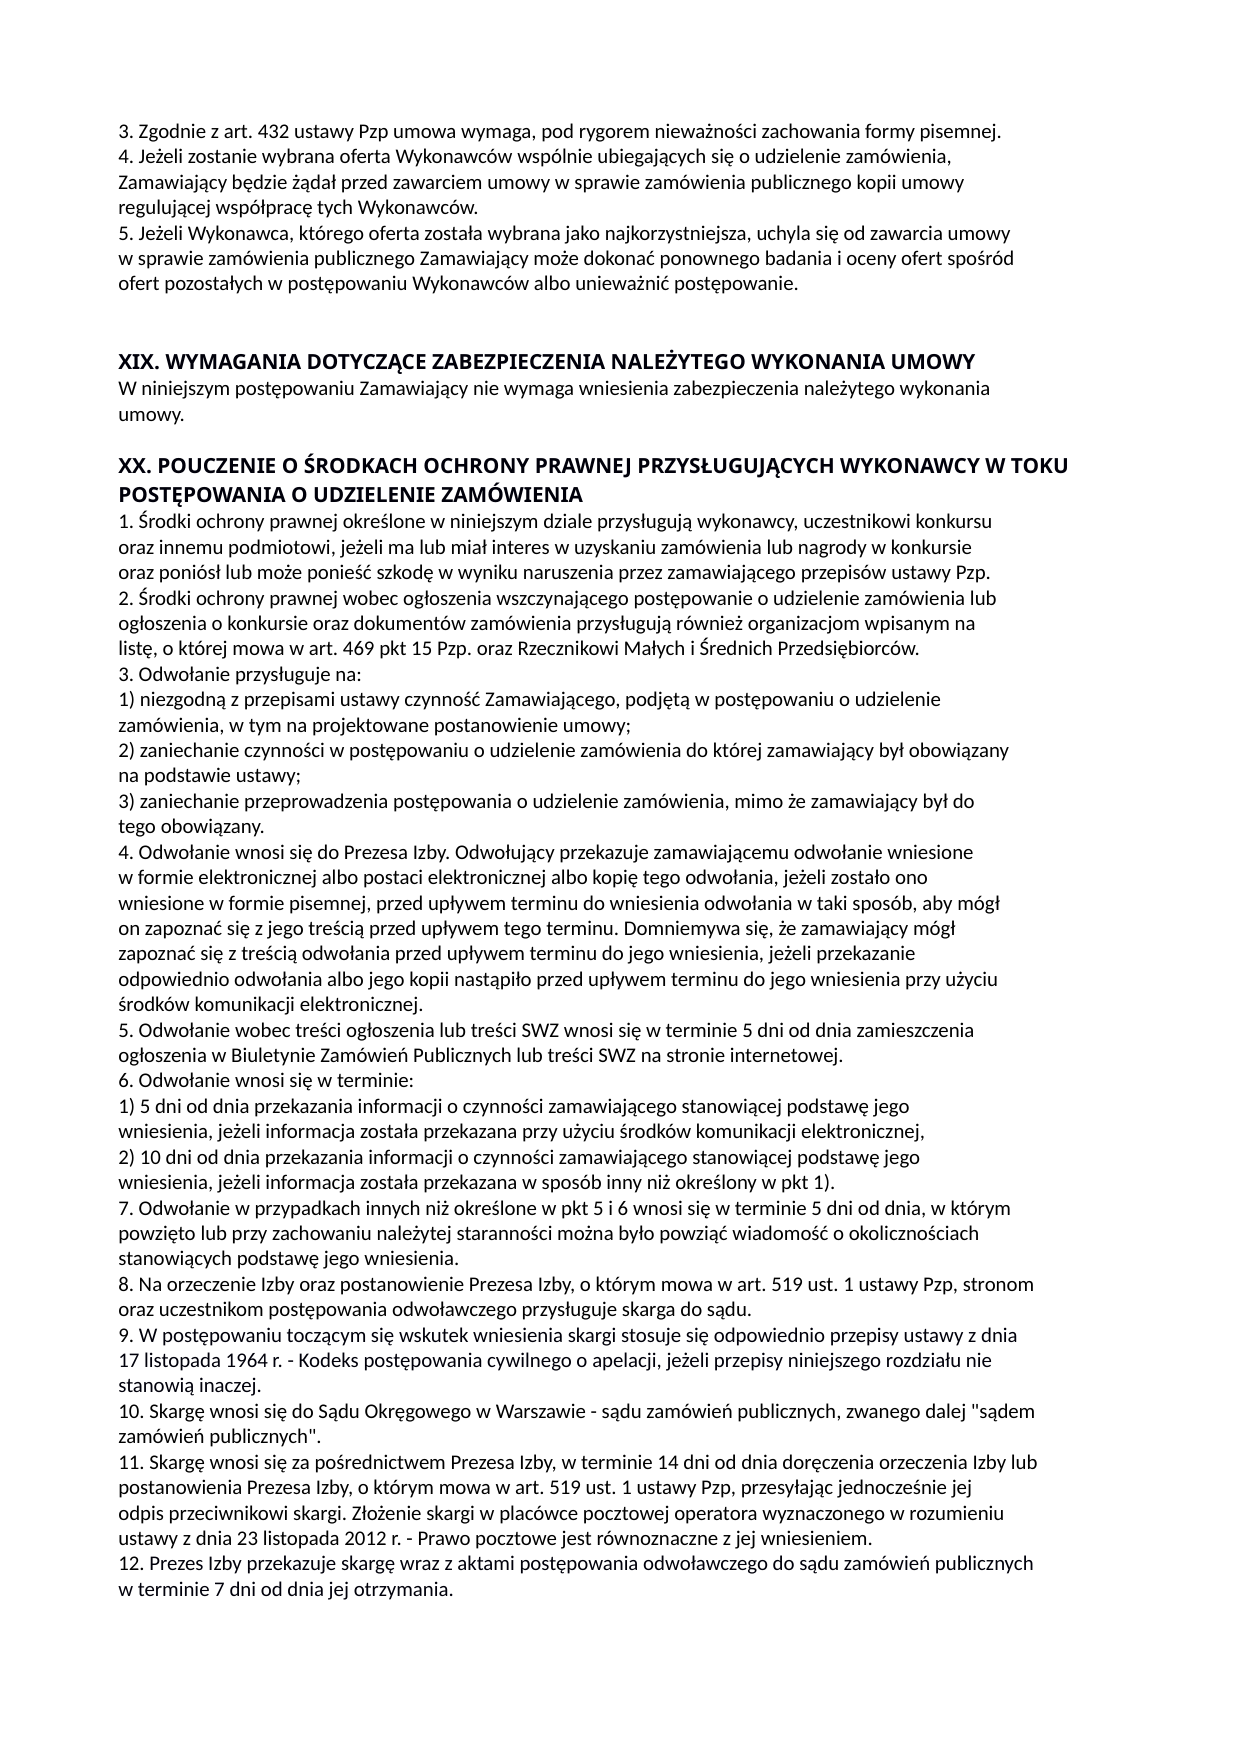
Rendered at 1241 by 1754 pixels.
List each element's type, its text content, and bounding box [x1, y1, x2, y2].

text postanowienia Prezesa Izby, o którym mowa w art. 519 ust. 1 ustawy Pzp, przesyłając jednocześnie jej [118, 1474, 1122, 1500]
text 9. W postępowaniu toczącym się wskutek wniesienia skargi stosuje się odpowiednio przepisy ustawy z dnia [118, 1322, 1122, 1347]
text zamówień publicznych". [118, 1423, 1122, 1449]
text 11. Skargę wnosi się za pośrednictwem Prezesa Izby, w terminie 14 dni od dnia doręczenia orzeczenia Izby lub [118, 1449, 1122, 1474]
text W niniejszym postępowaniu Zamawiający nie wymaga wniesienia zabezpieczenia należytego wykonania [118, 375, 1122, 401]
text 3) zaniechanie przeprowadzenia postępowania o udzielenie zamówienia, mimo że zamawiający był do [118, 788, 1122, 813]
text oraz innemu podmiotowi, jeżeli ma lub miał interes w uzyskaniu zamówienia lub nagrody w konkursie [118, 534, 1122, 559]
text 3. Odwołanie przysługuje na: [118, 661, 1122, 686]
text odpowiednio odwołania albo jego kopii nastąpiło przed upływem terminu do jego wniesienia przy użyciu [118, 966, 1122, 991]
text 8. Na orzeczenie Izby oraz postanowienie Prezesa Izby, o którym mowa w art. 519 ust. 1 ustawy Pzp, stronom [118, 1271, 1122, 1296]
text wniesienia, jeżeli informacja została przekazana przy użyciu środków komunikacji elektronicznej, [118, 1118, 1122, 1144]
text 12. Prezes Izby przekazuje skargę wraz z aktami postępowania odwoławczego do sądu zamówień publicznych [118, 1551, 1122, 1576]
text Zamawiający będzie żądał przed zawarciem umowy w sprawie zamówienia publicznego kopii umowy [118, 169, 1122, 194]
text POSTĘPOWANIA O UDZIELENIE ZAMÓWIENIA [118, 480, 1122, 508]
text zapoznać się z treścią odwołania przed upływem terminu do jego wniesienia, jeżeli przekazanie [118, 941, 1122, 966]
text ustawy z dnia 23 listopada 2012 r. - Prawo pocztowe jest równoznaczne z jej wniesieniem. [118, 1525, 1122, 1551]
text XX. POUCZENIE O ŚRODKACH OCHRONY PRAWNEJ PRZYSŁUGUJĄCYCH WYKONAWCY W TOKU [118, 452, 1122, 480]
text regulującej współpracę tych Wykonawców. [118, 194, 1122, 220]
text w sprawie zamówienia publicznego Zamawiający może dokonać ponownego badania i oceny ofert spośród [118, 245, 1122, 271]
text on zapoznać się z jego treścią przed upływem tego terminu. Domniemywa się, że zamawiający mógł [118, 915, 1122, 941]
text w terminie 7 dni od dnia jej otrzymania. [118, 1576, 1122, 1601]
text 3. Zgodnie z art. 432 ustawy Pzp umowa wymaga, pod rygorem nieważności zachowania formy pisemnej. [118, 118, 1122, 143]
text 10. Skargę wnosi się do Sądu Okręgowego w Warszawie - sądu zamówień publicznych, zwanego dalej "sądem [118, 1398, 1122, 1423]
text 6. Odwołanie wnosi się w terminie: [118, 1068, 1122, 1093]
text 1) 5 dni od dnia przekazania informacji o czynności zamawiającego stanowiącej podstawę jego [118, 1093, 1122, 1118]
text wniesienia, jeżeli informacja została przekazana w sposób inny niż określony w pkt 1). [118, 1169, 1122, 1195]
text 5. Odwołanie wobec treści ogłoszenia lub treści SWZ wnosi się w terminie 5 dni od dnia zamieszczenia [118, 1017, 1122, 1042]
text 4. Odwołanie wnosi się do Prezesa Izby. Odwołujący przekazuje zamawiającemu odwołanie wniesione [118, 839, 1122, 864]
text zamówienia, w tym na projektowane postanowienie umowy; [118, 712, 1122, 737]
text w formie elektronicznej albo postaci elektronicznej albo kopię tego odwołania, jeżeli zostało ono [118, 864, 1122, 890]
text powzięto lub przy zachowaniu należytej staranności można było powziąć wiadomość o okolicznościach [118, 1220, 1122, 1246]
text 2. Środki ochrony prawnej wobec ogłoszenia wszczynającego postępowanie o udzielenie zamówienia lub [118, 585, 1122, 610]
text 4. Jeżeli zostanie wybrana oferta Wykonawców wspólnie ubiegających się o udzielenie zamówienia, [118, 143, 1122, 169]
text oraz uczestnikom postępowania odwoławczego przysługuje skarga do sądu. [118, 1296, 1122, 1322]
text oraz poniósł lub może ponieść szkodę w wyniku naruszenia przez zamawiającego przepisów ustawy Pzp. [118, 559, 1122, 585]
text wniesione w formie pisemnej, przed upływem terminu do wniesienia odwołania w taki sposób, aby mógł [118, 890, 1122, 915]
text środków komunikacji elektronicznej. [118, 991, 1122, 1017]
text tego obowiązany. [118, 813, 1122, 839]
text ofert pozostałych w postępowaniu Wykonawców albo unieważnić postępowanie. [118, 271, 1122, 296]
text ogłoszenia w Biuletynie Zamówień Publicznych lub treści SWZ na stronie internetowej. [118, 1042, 1122, 1068]
text na podstawie ustawy; [118, 763, 1122, 788]
text stanowią inaczej. [118, 1373, 1122, 1398]
text 1) niezgodną z przepisami ustawy czynność Zamawiającego, podjętą w postępowaniu o udzielenie [118, 686, 1122, 712]
text 5. Jeżeli Wykonawca, którego oferta została wybrana jako najkorzystniejsza, uchyla się od zawarcia umowy [118, 220, 1122, 245]
text ogłoszenia o konkursie oraz dokumentów zamówienia przysługują również organizacjom wpisanym na [118, 610, 1122, 636]
text XIX. WYMAGANIA DOTYCZĄCE ZABEZPIECZENIA NALEŻYTEGO WYKONANIA UMOWY [118, 347, 1122, 375]
text listę, o której mowa w art. 469 pkt 15 Pzp. oraz Rzecznikowi Małych i Średnich Przedsiębiorców. [118, 636, 1122, 661]
text 1. Środki ochrony prawnej określone w niniejszym dziale przysługują wykonawcy, uczestnikowi konkursu [118, 508, 1122, 534]
text 17 listopada 1964 r. - Kodeks postępowania cywilnego o apelacji, jeżeli przepisy niniejszego rozdziału nie [118, 1347, 1122, 1373]
text umowy. [118, 401, 1122, 426]
text 2) 10 dni od dnia przekazania informacji o czynności zamawiającego stanowiącej podstawę jego [118, 1144, 1122, 1169]
text 2) zaniechanie czynności w postępowaniu o udzielenie zamówienia do której zamawiający był obowiązany [118, 737, 1122, 763]
text odpis przeciwnikowi skargi. Złożenie skargi w placówce pocztowej operatora wyznaczonego w rozumieniu [118, 1500, 1122, 1525]
text 7. Odwołanie w przypadkach innych niż określone w pkt 5 i 6 wnosi się w terminie 5 dni od dnia, w którym [118, 1195, 1122, 1220]
text stanowiących podstawę jego wniesienia. [118, 1246, 1122, 1271]
